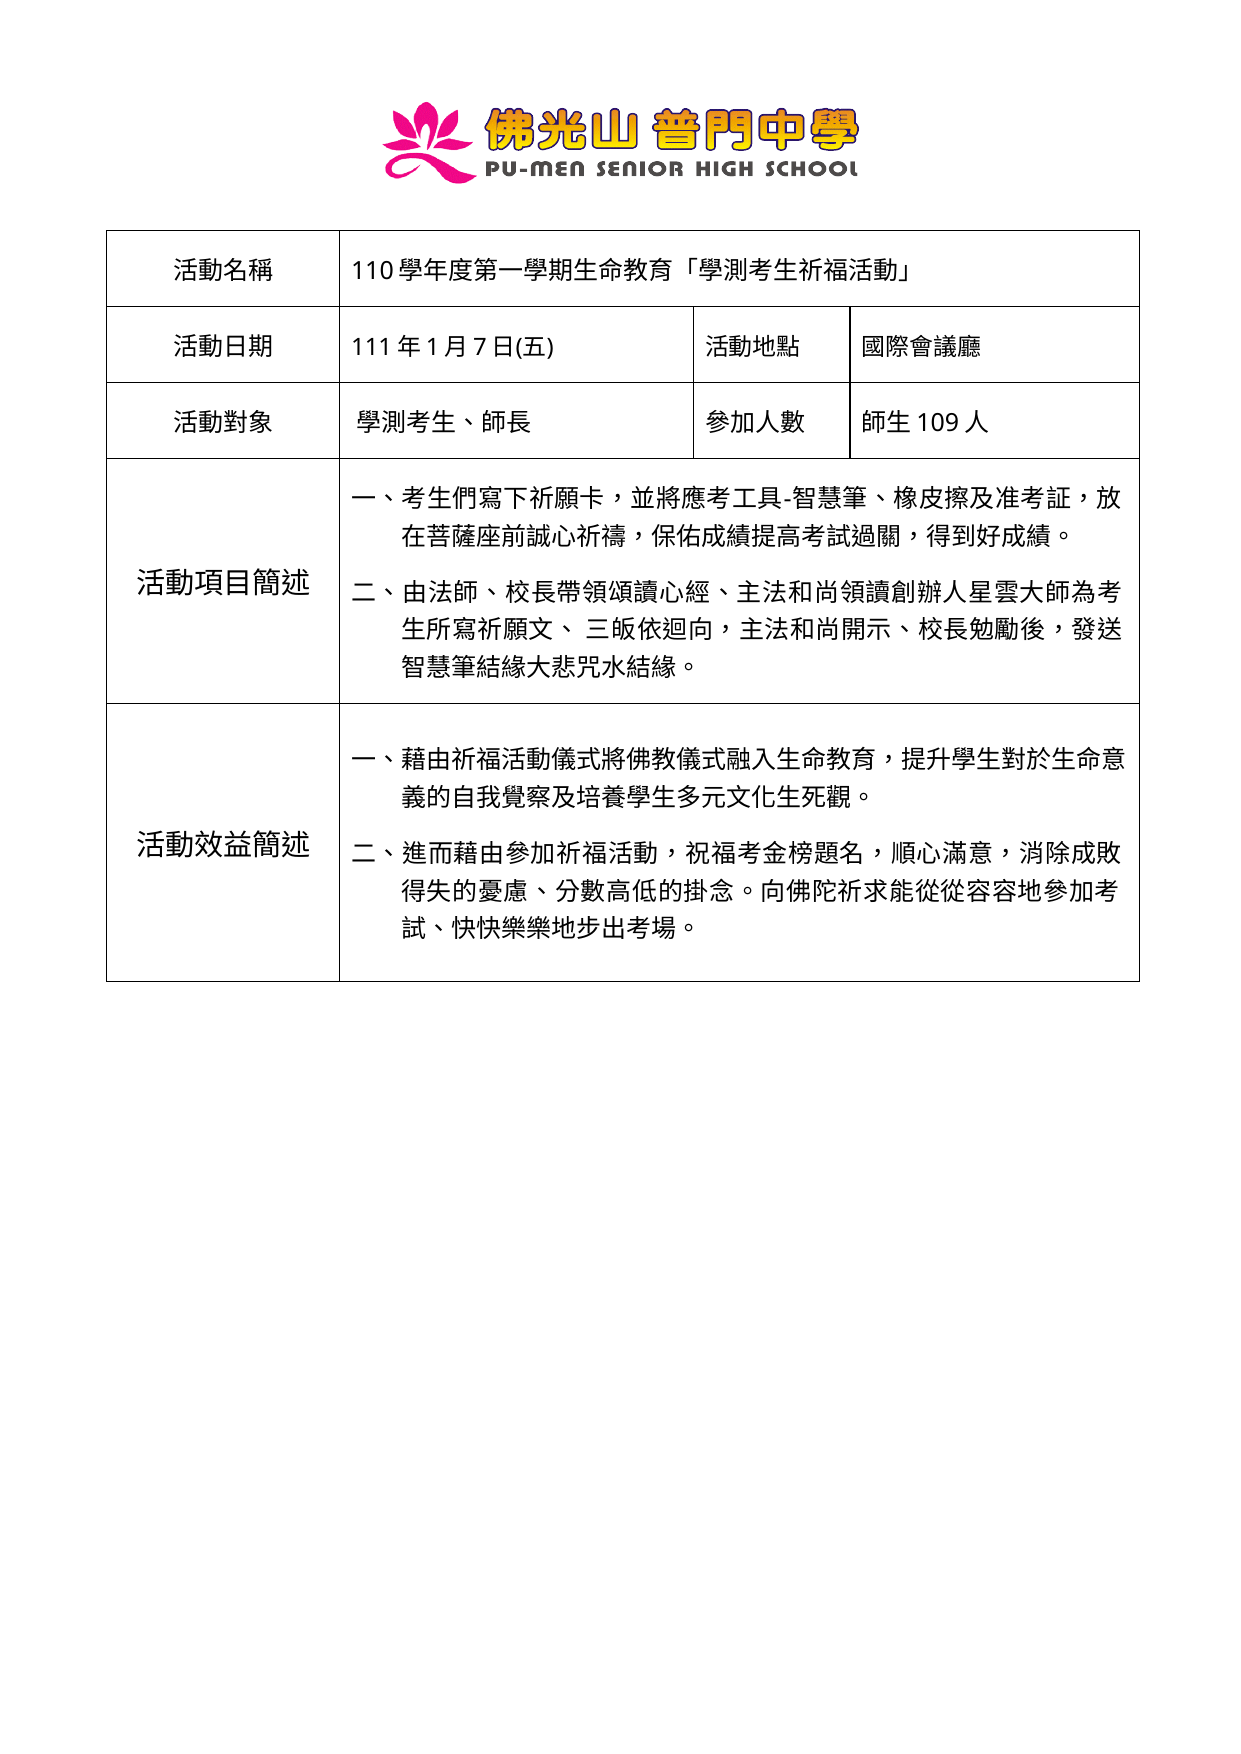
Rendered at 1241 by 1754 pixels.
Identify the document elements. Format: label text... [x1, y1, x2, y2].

table_cell 一、考生們寫下祈願卡，並將應考工具-智慧筆、橡皮擦及准考証，放在菩薩座前誠心祈禱，保佑成績提高考試過關，得到好成績。 二、由法師、校長帶領頌讀心經、主法和尚領讀創辦人星雲大師為考生所寫祈願文、 三皈依迴向，主法和尚開示、校長勉勵後，發送智慧筆結緣大悲咒水結緣。 [340, 459, 1139, 703]
table_cell 活動對象 [107, 383, 339, 458]
table_header 110學年度第一學期生命教育「學測考生祈福活動」 [340, 231, 1139, 306]
table_cell 師生109人 [851, 383, 1139, 458]
table_cell 活動效益簡述 [107, 704, 339, 981]
picture [378, 98, 862, 187]
table_cell 活動地點 [694, 307, 849, 382]
table_cell 學測考生、師長 [340, 383, 693, 458]
table_header 活動名稱 [107, 231, 339, 306]
table_cell 國際會議廳 [851, 307, 1139, 382]
table_cell 111年1月7日(五) [340, 307, 693, 382]
table_cell 活動項目簡述 [107, 459, 339, 703]
table_cell 活動日期 [107, 307, 339, 382]
table_cell 一、藉由祈福活動儀式將佛教儀式融入生命教育，提升學生對於生命意義的自我覺察及培養學生多元文化生死觀。 二、進而藉由參加祈福活動，祝福考金榜題名，順心滿意，消除成敗得失的憂慮、分數高低的掛念。向佛陀祈求能從從容容地參加考試、快快樂樂地步出考場。 [340, 704, 1139, 981]
table_cell 參加人數 [694, 383, 849, 458]
